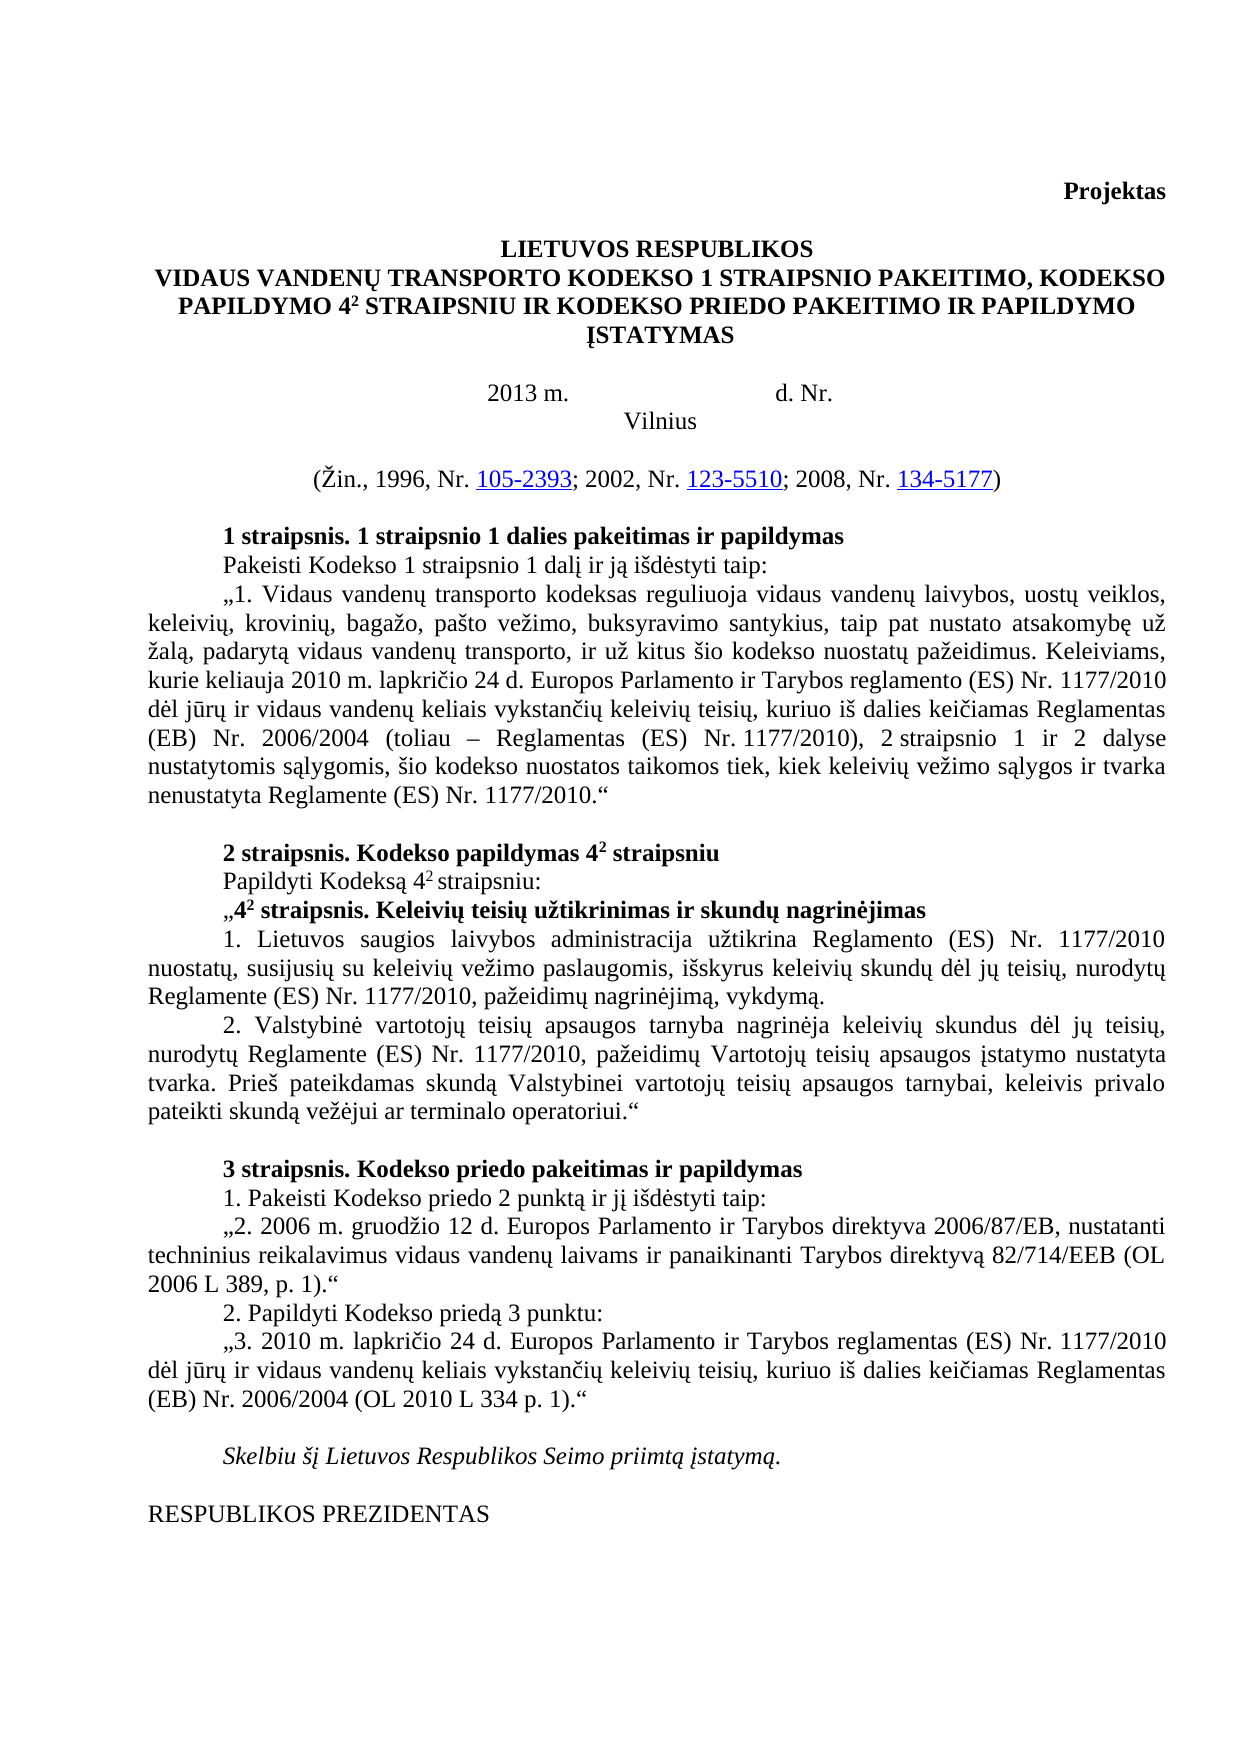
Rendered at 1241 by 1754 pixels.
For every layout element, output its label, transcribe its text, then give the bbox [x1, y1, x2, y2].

text 2. Valstybinė vartotojų teisių apsaugos tarnyba nagrinėja keleivių skundus dėl jų teisių, nurodytų Reglamente (ES) Nr. 1177/2010, pažeidimų Vartotojų teisių apsaugos įstatymo nustatyta tvarka. Prieš pateikdamas skundą Valstybinei vartotojų teisių apsaugos tarnybai, keleivis privalo pateikti skundą vežėjui ar terminalo operatoriui.“ [148, 1010, 1167, 1125]
text 1. Lietuvos saugios laivybos administracija užtikrina Reglamento (ES) Nr. 1177/2010 nuostatų, susijusių su keleivių vežimo paslaugomis, išskyrus keleivių skundų dėl jų teisių, nurodytų Reglamente (ES) Nr. 1177/2010, pažeidimų nagrinėjimą, vykdymą. [148, 924, 1167, 1010]
text „2. 2006 m. gruodžio 12 d. Europos Parlamento ir Tarybos direktyva 2006/87/EB, nustatanti techninius reikalavimus vidaus vandenų laivams ir panaikinanti Tarybos direktyvą 82/714/EEB (OL 2006 L 389, p. 1).“ [148, 1211, 1167, 1298]
text LIETUVOS RESPUBLIKOS [148, 234, 1172, 263]
text „1. Vidaus vandenų transporto kodeksas reguliuoja vidaus vandenų laivybos, uostų veiklos, keleivių, krovinių, bagažo, pašto vežimo, buksyravimo santykius, taip pat nustato atsakomybę už žalą, padarytą vidaus vandenų transporto, ir už kitus šio kodekso nuostatų pažeidimus. Keleiviams, kurie keliauja 2010 m. lapkričio 24 d. Europos Parlamento ir Tarybos reglamento (ES) Nr. 1177/2010 dėl jūrų ir vidaus vandenų keliais vykstančių keleivių teisių, kuriuo iš dalies keičiamas Reglamentas (EB) Nr. 2006/2004 (toliau – Reglamentas (ES) Nr. 1177/2010), 2 straipsnio 1 ir 2 dalyse nustatytomis sąlygomis, šio kodekso nuostatos taikomos tiek, kiek keleivių vežimo sąlygos ir tvarka nenustatyta Reglamente (ES) Nr. 1177/2010.“ [148, 579, 1167, 809]
text „3. 2010 m. lapkričio 24 d. Europos Parlamento ir Tarybos reglamentas (ES) Nr. 1177/2010 dėl jūrų ir vidaus vandenų keliais vykstančių keleivių teisių, kuriuo iš dalies keičiamas Reglamentas (EB) Nr. 2006/2004 (OL 2010 L 334 p. 1).“ [148, 1326, 1167, 1413]
text Vilnius [148, 406, 1172, 435]
text Projektas [148, 176, 1172, 205]
text (Žin., 1996, Nr. 105-2393; 2002, Nr. 123-5510; 2008, Nr. 134-5177) [148, 464, 1172, 493]
text Skelbiu šį Lietuvos Respublikos Seimo priimtą įstatymą. [148, 1441, 1172, 1470]
text Papildyti Kodeksą 42 straipsniu: [148, 866, 1167, 895]
text 1. Pakeisti Kodekso priedo 2 punktą ir jį išdėstyti taip: [148, 1183, 1167, 1211]
text VIDAUS VANDENŲ TRANSPORTO KODEKSO 1 STRAIPSNIO PAKEITIMO, KODEKSO PAPILDYMO 42 STRAIPSNIU IR KODEKSO PRIEDO PAKEITIMO IR PAPILDYMO [148, 263, 1172, 320]
text Pakeisti Kodekso 1 straipsnio 1 dalį ir ją išdėstyti taip: [148, 550, 1167, 579]
text 2. Papildyti Kodekso priedą 3 punktu: [148, 1298, 1167, 1326]
text 2 straipsnis. Kodekso papildymas 42 straipsniu [148, 838, 1167, 866]
text RESPUBLIKOS PREZIDENTAS [148, 1499, 1172, 1528]
text 3 straipsnis. Kodekso priedo pakeitimas ir papildymas [148, 1154, 1167, 1183]
text 1 straipsnis. 1 straipsnio 1 dalies pakeitimas ir papildymas [148, 521, 1167, 550]
text 2013 m. d. Nr. [148, 378, 1172, 406]
text „42 straipsnis. Keleivių teisių užtikrinimas ir skundų nagrinėjimas [148, 895, 1167, 924]
text ĮSTATYMAS [148, 320, 1172, 349]
